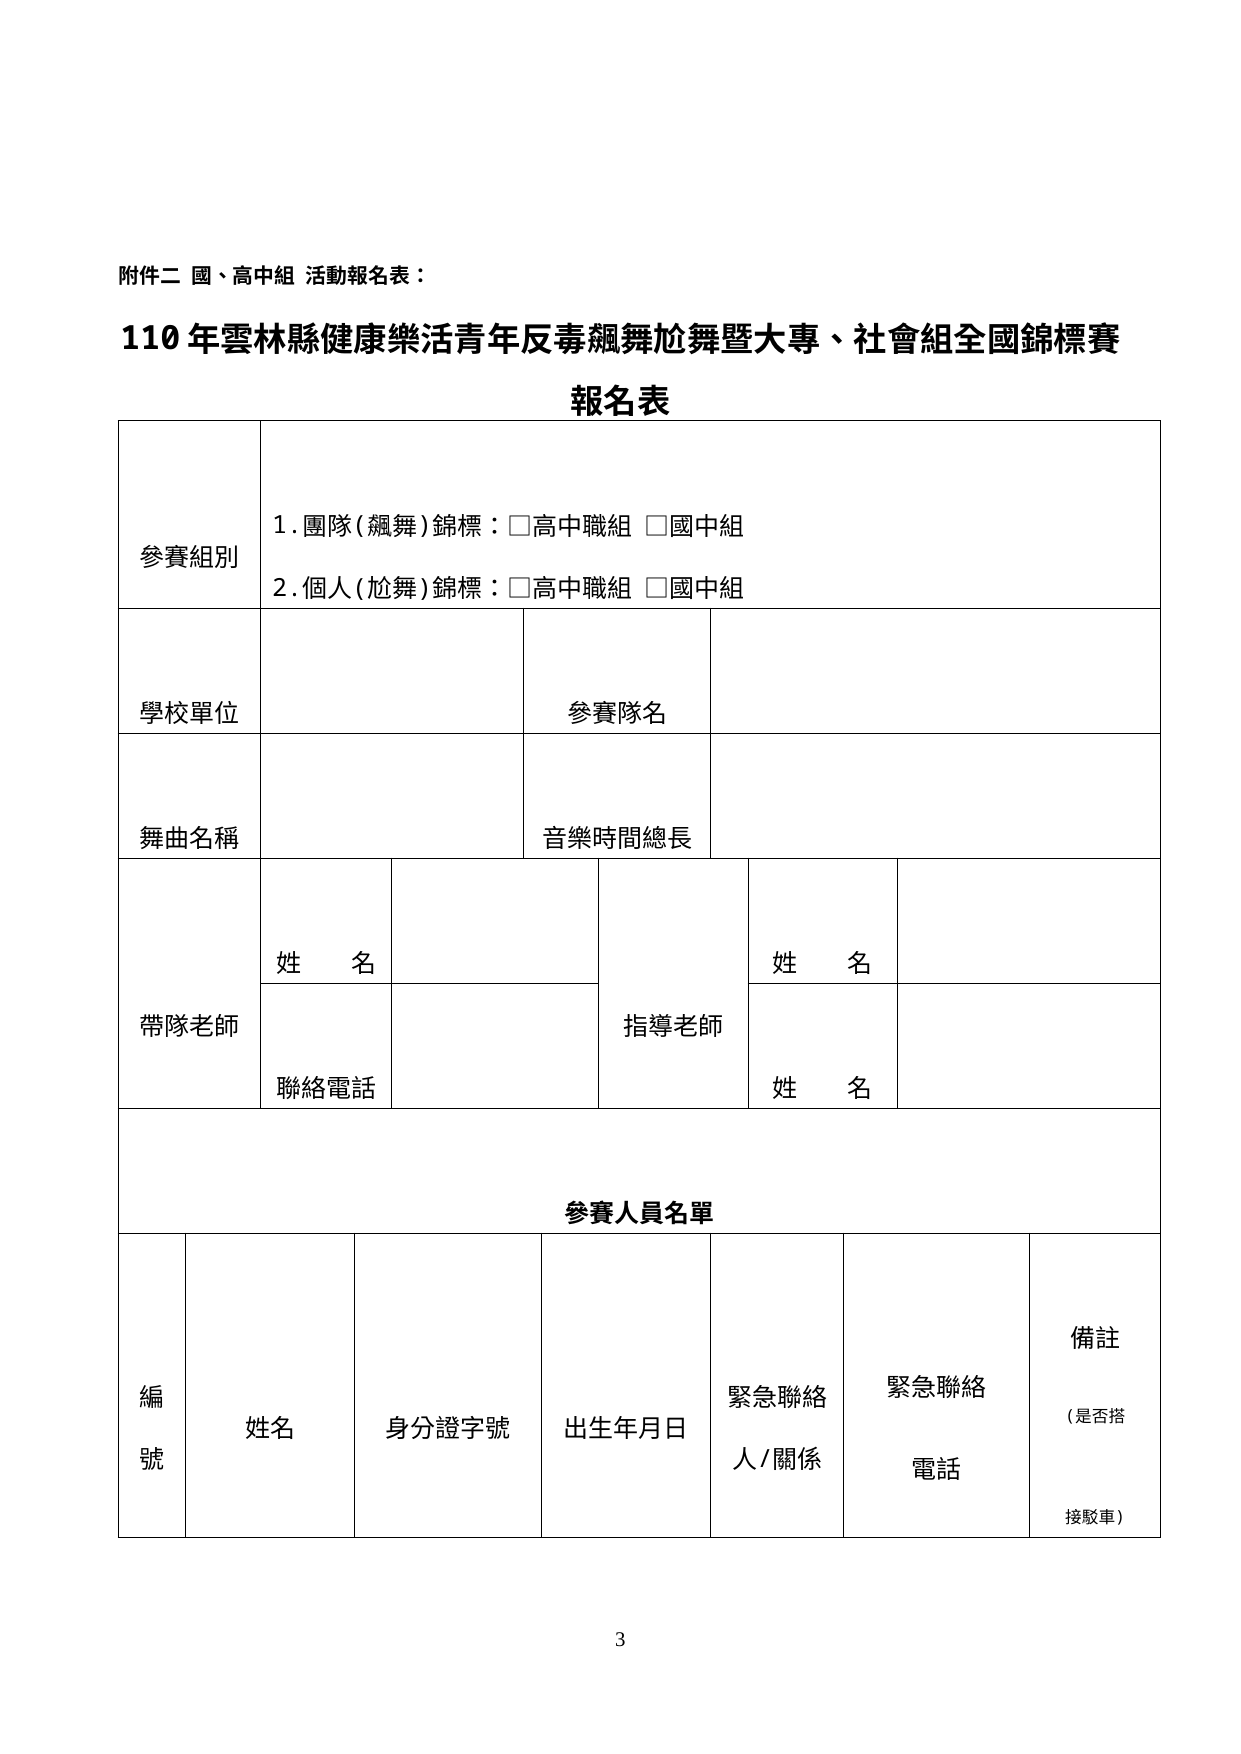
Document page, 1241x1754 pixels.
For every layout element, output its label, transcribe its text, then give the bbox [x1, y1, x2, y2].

text 報名表 [118, 358, 1122, 420]
table_cell 參賽隊名 [524, 609, 710, 733]
text 附件二 國、高中組 活動報名表： [118, 233, 1122, 295]
table_cell 舞曲名稱 [119, 734, 260, 858]
table_cell 姓 名 [261, 859, 391, 983]
table_cell 編號 [119, 1234, 185, 1537]
table_cell 出生年月日 [542, 1234, 710, 1537]
table_cell 身分證字號 [355, 1234, 541, 1537]
table_cell [392, 859, 598, 983]
table_cell 參賽人員名單 [119, 1109, 1160, 1233]
table_cell [261, 734, 523, 858]
table_cell 姓 名 [749, 859, 897, 983]
table_cell 緊急聯絡 電話 [844, 1234, 1029, 1537]
table_cell [898, 859, 1160, 983]
table_cell 姓 名 [749, 984, 897, 1108]
table_header 1.團隊(飆舞)錦標：□高中職組 □國中組 2.個人(尬舞)錦標：□高中職組 □國中組 [261, 421, 1160, 608]
table_cell [898, 984, 1160, 1108]
table_cell 備註 (是否搭 接駁車) [1030, 1234, 1160, 1537]
table_cell 學校單位 [119, 609, 260, 733]
table_cell [261, 609, 523, 733]
table_header 參賽組別 [119, 421, 260, 608]
table_cell 音樂時間總長 [524, 734, 710, 858]
table_cell 姓名 [186, 1234, 354, 1537]
table_cell [711, 734, 1160, 858]
table_cell 指導老師 [599, 859, 748, 1108]
table_cell 聯絡電話 [261, 984, 391, 1108]
text 110年雲林縣健康樂活青年反毒飆舞尬舞暨大專、社會組全國錦標賽 [118, 295, 1122, 358]
table_cell [392, 984, 598, 1108]
table_cell 帶隊老師 [119, 859, 260, 1108]
table_cell 緊急聯絡人/關係 [711, 1234, 843, 1537]
table_cell [711, 609, 1160, 733]
